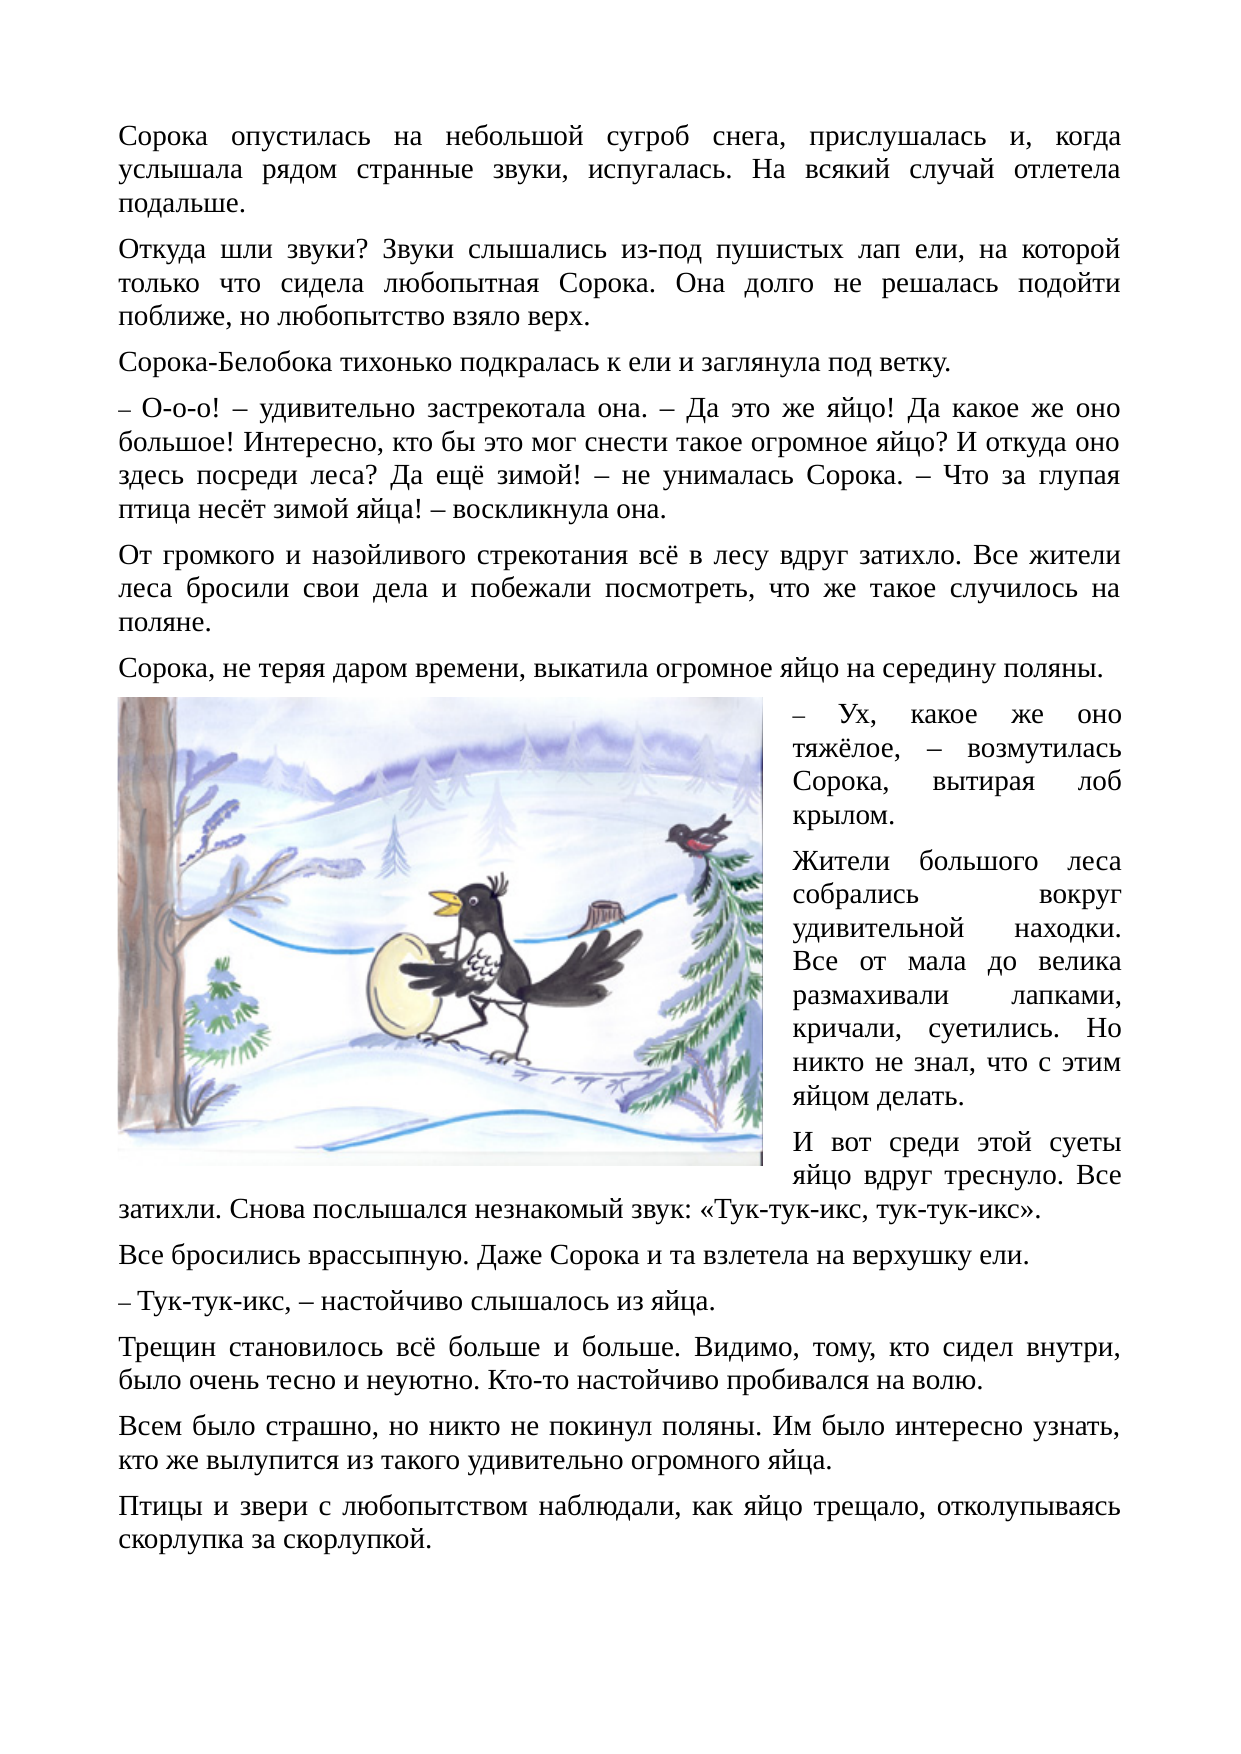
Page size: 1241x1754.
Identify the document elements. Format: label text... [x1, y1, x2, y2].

text Сорока опустилась на небольшой сугроб снега, прислушалась и, когда услышала рядом странные звуки, испугалась. На всякий случай отлетела подальше. [118, 118, 1122, 219]
text – Тук-тук-икс, – настойчиво слышалось из яйца. [118, 1283, 1122, 1316]
text Сорока, не теряя даром времени, выкатила огромное яйцо на середину поляны. [118, 650, 1122, 684]
text Трещин становилось всё больше и больше. Видимо, тому, кто сидел внутри, было очень тесно и неуютно. Кто-то настойчиво пробивался на волю. [118, 1329, 1122, 1396]
text Откуда шли звуки? Звуки слышались из-под пушистых лап ели, на которой только что сидела любопытная Сорока. Она долго не решалась подойти поближе, но любопытство взяло верх. [118, 231, 1122, 332]
text – О-о-о! – удивительно застрекотала она. – Да это же яйцо! Да какое же оно большое! Интересно, кто бы это мог снести такое огромное яйцо? И откуда оно здесь посреди леса? Да ещё зимой! – не унималась Сорока. – Что за глупая птица несёт зимой яйца! – воскликнула она. [118, 390, 1122, 524]
text – Ух, какое же оно тяжёлое, – возмутилась Сорока, вытирая лоб крылом. [118, 696, 1122, 830]
picture [117, 697, 763, 1166]
text От громкого и назойливого стрекотания всё в лесу вдруг затихло. Все жители леса бросили свои дела и побежали посмотреть, что же такое случилось на поляне. [118, 537, 1122, 638]
text Сорока-Белобока тихонько подкралась к ели и заглянула под ветку. [118, 344, 1122, 378]
text Всем было страшно, но никто не покинул поляны. Им было интересно узнать, кто же вылупится из такого удивительно огромного яйца. [118, 1408, 1122, 1476]
text Все бросились врассыпную. Даже Сорока и та взлетела на верхушку ели. [118, 1237, 1122, 1270]
text И вот среди этой суеты яйцо вдруг треснуло. Все затихли. Снова послышался незнакомый звук: «Тук-тук-икс, тук-тук-икс». [118, 1124, 1122, 1224]
text Жители большого леса собрались вокруг удивительной находки. Все от мала до велика размахивали лапками, кричали, суетились. Но никто не знал, что с этим яйцом делать. [763, 843, 1122, 1111]
text Птицы и звери с любопытством наблюдали, как яйцо трещало, отколупываясь скорлупка за скорлупкой. [118, 1488, 1122, 1555]
